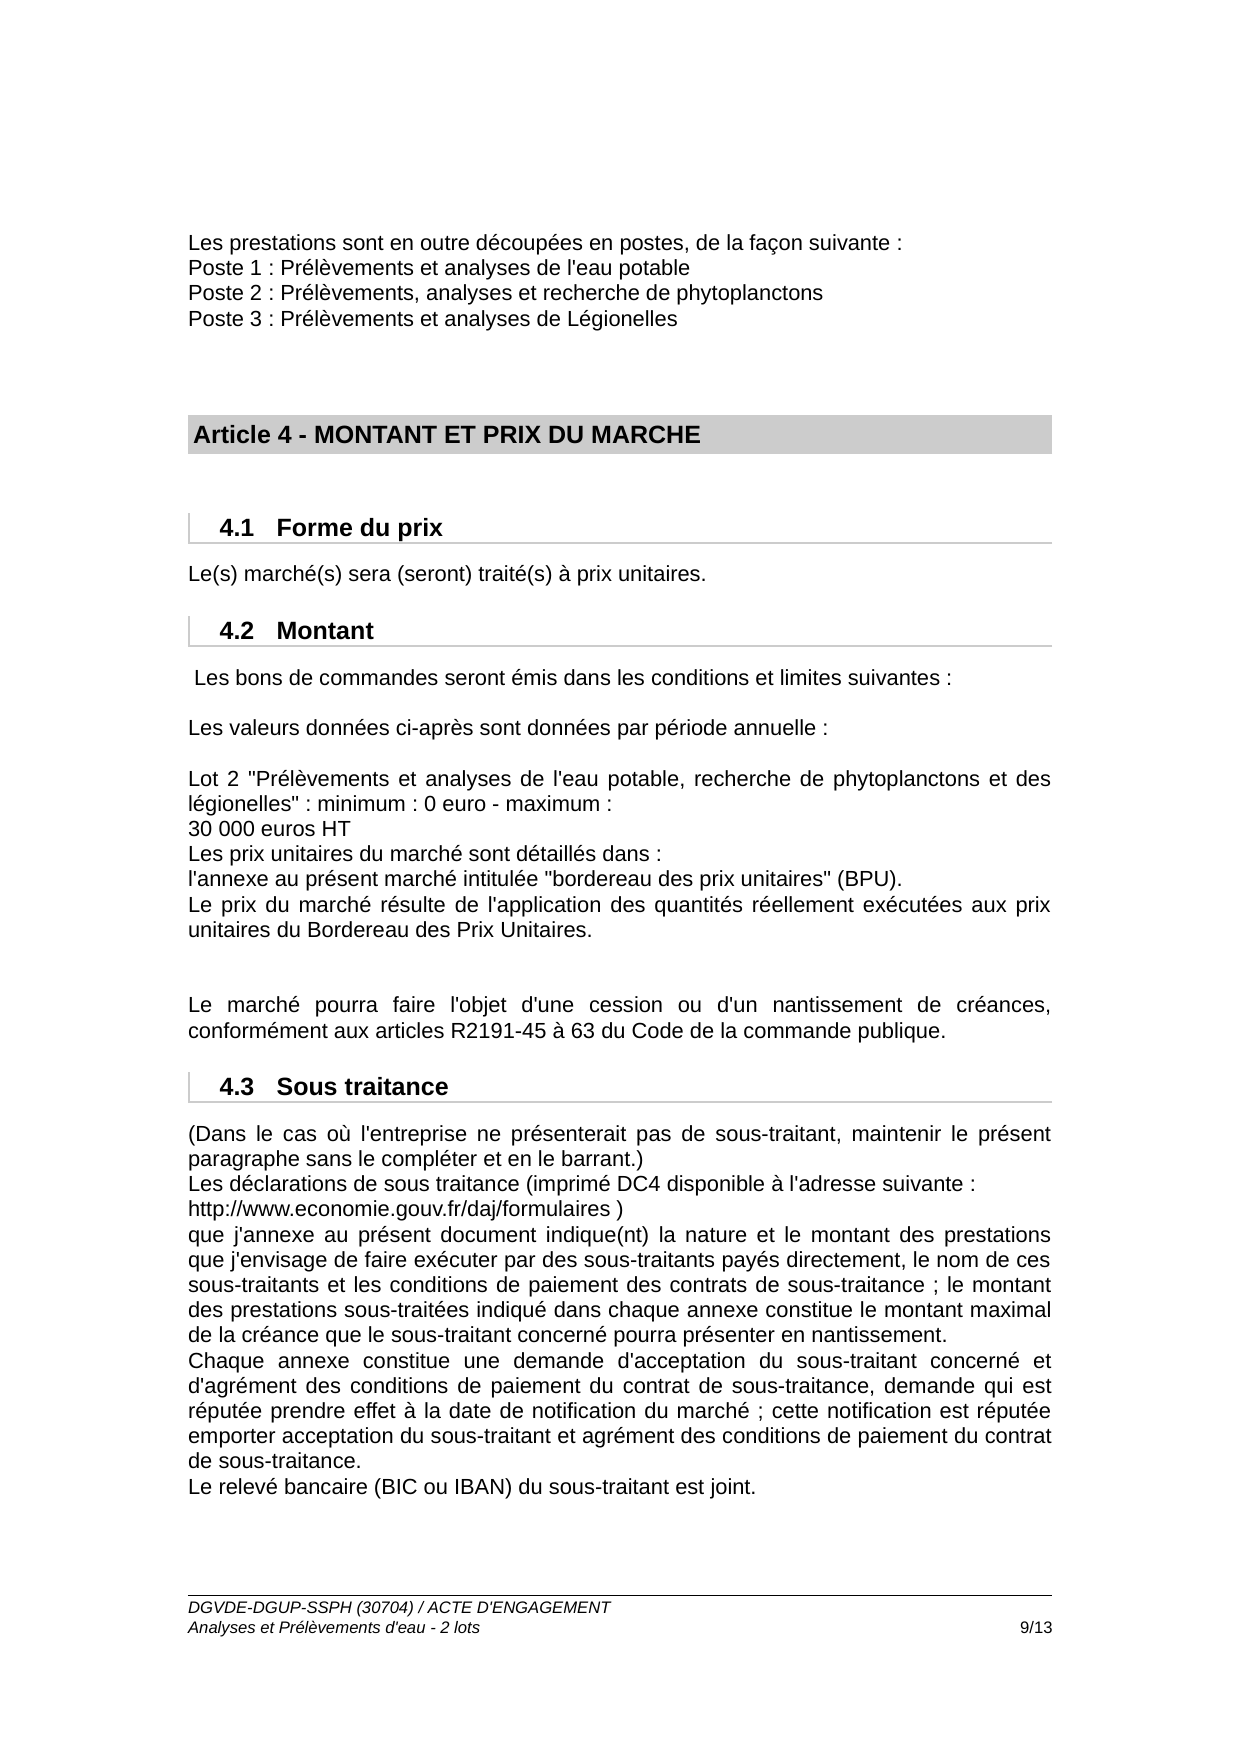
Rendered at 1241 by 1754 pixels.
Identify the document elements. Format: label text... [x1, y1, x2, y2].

text Chaque annexe constitue une demande d'acceptation du sous-traitant concerné et d'agrément des conditions de paiement du contrat de sous-traitance, demande qui est réputée prendre effet à la date de notification du marché ; cette notification est réputée emporter acceptation du sous-traitant et agrément des conditions de paiement du contrat de sous-traitance. [188, 1348, 1052, 1474]
text l'annexe au présent marché intitulée "bordereau des prix unitaires" (BPU). [188, 866, 1052, 891]
text Les valeurs données ci-après sont données par période annuelle : [188, 715, 1052, 740]
text Le marché pourra faire l'objet d'une cession ou d'un nantissement de créances, conformément aux articles R2191-45 à 63 du Code de la commande publique. [188, 992, 1052, 1043]
subtitle MONTANT ET PRIX DU MARCHE [190, 417, 1050, 452]
text Lot 2 "Prélèvements et analyses de l'eau potable, recherche de phytoplanctons et des légionelles" : minimum : 0 euro - maximum : [188, 765, 1052, 816]
subtitle Forme du prix [190, 513, 1052, 542]
text Poste 1 : Prélèvements et analyses de l'eau potable [188, 255, 1052, 280]
text Les bons de commandes seront émis dans les conditions et limites suivantes : [188, 664, 1052, 690]
text http://www.economie.gouv.fr/daj/formulaires ) [188, 1196, 1052, 1222]
text Le prix du marché résulte de l'application des quantités réellement exécutées aux prix unitaires du Bordereau des Prix Unitaires. [188, 891, 1052, 942]
text que j'annexe au présent document indique(nt) la nature et le montant des prestations que j'envisage de faire exécuter par des sous-traitants payés directement, le nom de ces sous-traitants et les conditions de paiement des contrats de sous-traitance ; le montant des prestations sous-traitées indiqué dans chaque annexe constitue le montant maximal de la créance que le sous-traitant concerné pourra présenter en nantissement. [188, 1222, 1052, 1348]
text Les prix unitaires du marché sont détaillés dans : [188, 841, 1052, 866]
text (Dans le cas où l'entreprise ne présenterait pas de sous-traitant, maintenir le présent paragraphe sans le compléter et en le barrant.) [188, 1121, 1052, 1171]
text Les déclarations de sous traitance (imprimé DC4 disponible à l'adresse suivante : [188, 1171, 1052, 1196]
text Les prestations sont en outre découpées en postes, de la façon suivante : [188, 230, 1052, 255]
text Le relevé bancaire (BIC ou IBAN) du sous-traitant est joint. [188, 1474, 1052, 1499]
text 30 000 euros HT [188, 816, 1052, 841]
subtitle Montant [190, 616, 1052, 645]
text Poste 3 : Prélèvements et analyses de Légionelles [188, 305, 1052, 331]
subtitle Sous traitance [190, 1072, 1052, 1101]
text Le(s) marché(s) sera (seront) traité(s) à prix unitaires. [188, 561, 1052, 587]
text Poste 2 : Prélèvements, analyses et recherche de phytoplanctons [188, 280, 1052, 305]
